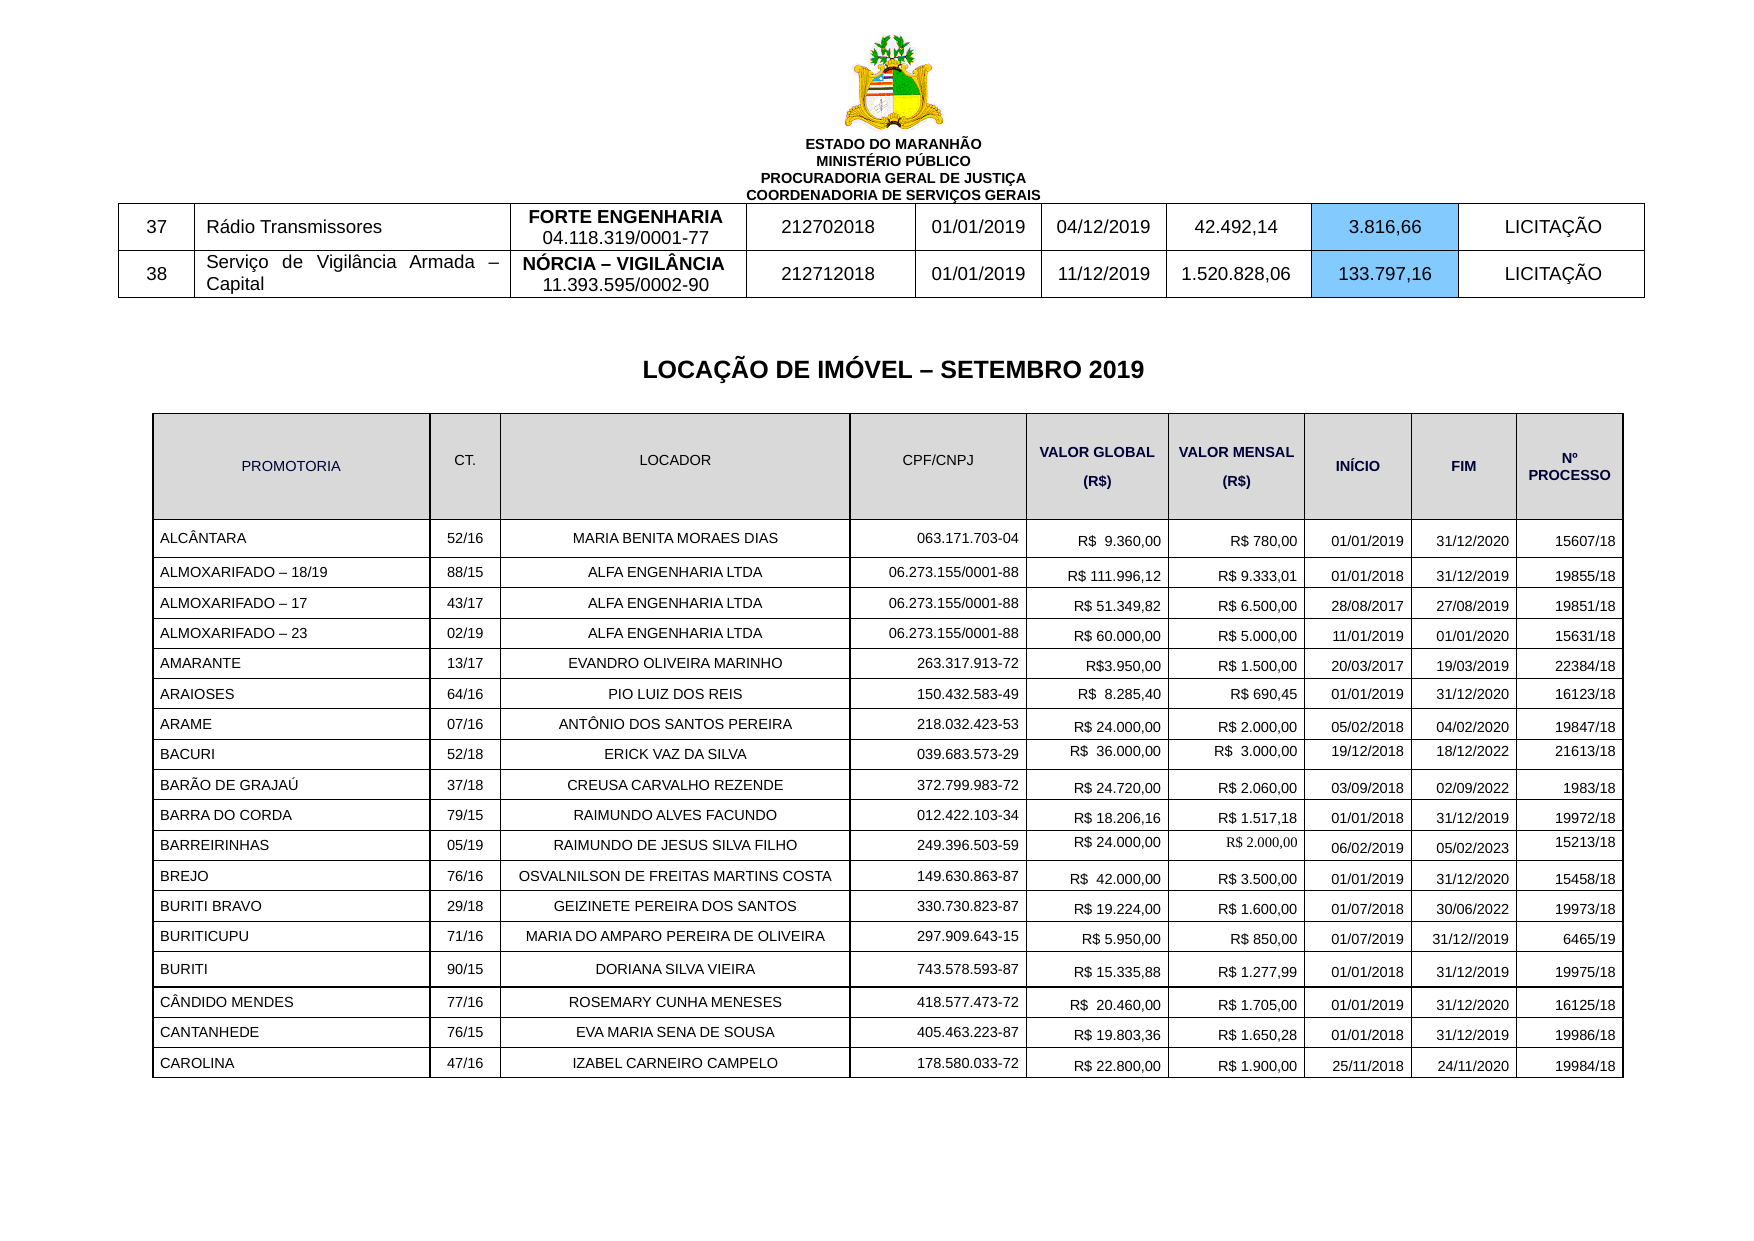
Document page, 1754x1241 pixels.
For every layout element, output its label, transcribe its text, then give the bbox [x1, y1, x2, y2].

table_cell R$ 24.000,00 [1027, 831, 1168, 860]
table_cell R$ 1.705,00 [1169, 988, 1304, 1017]
table_cell R$ 9.333,01 [1169, 558, 1304, 587]
table_cell 11/01/2019 [1305, 619, 1411, 648]
table_cell R$ 2.000,00 [1169, 709, 1304, 739]
table_cell 212702018 [747, 204, 915, 250]
table_cell R$ 6.500,00 [1169, 588, 1304, 617]
table_cell R$ 2.060,00 [1169, 770, 1304, 799]
table_cell 29/18 [431, 891, 500, 921]
table_cell R$ 22.800,00 [1027, 1048, 1168, 1077]
table_cell 15458/18 [1517, 861, 1622, 890]
table_cell R$ 1.650,28 [1169, 1018, 1304, 1047]
table_cell BURITICUPU [154, 922, 429, 951]
table_cell 05/02/2023 [1412, 831, 1516, 860]
table_cell 249.396.503-59 [851, 831, 1026, 860]
table_cell EVANDRO OLIVEIRA MARINHO [501, 649, 849, 678]
table_cell DORIANA SILVA VIEIRA [501, 952, 849, 986]
table_cell 01/01/2018 [1305, 1018, 1411, 1047]
table_cell R$ 690,45 [1169, 679, 1304, 708]
table_cell 05/02/2018 [1305, 709, 1411, 739]
table_cell R$ 5.000,00 [1169, 619, 1304, 648]
table_cell R$ 1.500,00 [1169, 649, 1304, 678]
table_cell R$ 3.500,00 [1169, 861, 1304, 890]
table_cell 15213/18 [1517, 831, 1622, 860]
table_cell CÂNDIDO MENDES [154, 988, 429, 1017]
table_cell ALFA ENGENHARIA LTDA [501, 619, 849, 648]
table_cell 31/12/2019 [1412, 558, 1516, 587]
table_cell 3.816,66 [1312, 204, 1458, 250]
table_cell 012.422.103-34 [851, 800, 1026, 829]
table_cell BREJO [154, 861, 429, 890]
table_cell FORTE ENGENHARIA 04.118.319/0001-77 [511, 204, 746, 250]
table_cell RAIMUNDO ALVES FACUNDO [501, 800, 849, 829]
table_cell R$ 850,00 [1169, 922, 1304, 951]
table_cell 43/17 [431, 588, 500, 617]
table_cell 52/18 [431, 740, 500, 769]
table_cell ALMOXARIFADO – 17 [154, 588, 429, 617]
table_cell 19847/18 [1517, 709, 1622, 739]
table_cell R$ 8.285,40 [1027, 679, 1168, 708]
table_cell 063.171.703-04 [851, 520, 1026, 557]
table_header VALOR MENSAL (R$) [1169, 414, 1304, 519]
table_cell 19/12/2018 [1305, 740, 1411, 769]
table_cell 06.273.155/0001-88 [851, 558, 1026, 587]
table_cell Serviço de Vigilância Armada – Capital [195, 251, 510, 297]
table_header INÍCIO [1305, 414, 1411, 519]
table_cell 263.317.913-72 [851, 649, 1026, 678]
table_cell 01/01/2018 [1305, 952, 1411, 986]
table_header VALOR GLOBAL (R$) [1027, 414, 1168, 519]
table_cell 28/08/2017 [1305, 588, 1411, 617]
table_cell 05/19 [431, 831, 500, 860]
table_cell 01/01/2020 [1412, 619, 1516, 648]
table_cell 37 [119, 204, 194, 250]
table_cell R$ 19.224,00 [1027, 891, 1168, 921]
table_cell OSVALNILSON DE FREITAS MARTINS COSTA [501, 861, 849, 890]
table_cell 6465/19 [1517, 922, 1622, 951]
table_cell 218.032.423-53 [851, 709, 1026, 739]
table_cell 37/18 [431, 770, 500, 799]
table_cell 19/03/2019 [1412, 649, 1516, 678]
table_cell 1.520.828,06 [1167, 251, 1311, 297]
table_cell R$ 24.000,00 [1027, 709, 1168, 739]
table_cell BARÃO DE GRAJAÚ [154, 770, 429, 799]
table_cell 1983/18 [1517, 770, 1622, 799]
table_cell 64/16 [431, 679, 500, 708]
table_cell IZABEL CARNEIRO CAMPELO [501, 1048, 849, 1077]
table_cell 16125/18 [1517, 988, 1622, 1017]
table_cell 90/15 [431, 952, 500, 986]
table_header FIM [1412, 414, 1516, 519]
table_cell 11/12/2019 [1042, 251, 1166, 297]
table_cell 18/12/2022 [1412, 740, 1516, 769]
table_cell R$ 9.360,00 [1027, 520, 1168, 557]
table_cell 24/11/2020 [1412, 1048, 1516, 1077]
table_cell 01/01/2019 [1305, 679, 1411, 708]
table_cell R$ 3.000,00 [1169, 740, 1304, 769]
table_cell 07/16 [431, 709, 500, 739]
table_cell 31/12/2020 [1412, 679, 1516, 708]
table_cell R$ 111.996,12 [1027, 558, 1168, 587]
table_cell 06.273.155/0001-88 [851, 588, 1026, 617]
table_cell 52/16 [431, 520, 500, 557]
table_cell 405.463.223-87 [851, 1018, 1026, 1047]
table_cell 19855/18 [1517, 558, 1622, 587]
table_cell R$3.950,00 [1027, 649, 1168, 678]
table_cell MARIA DO AMPARO PEREIRA DE OLIVEIRA [501, 922, 849, 951]
table_cell 03/09/2018 [1305, 770, 1411, 799]
table_header Nº PROCESSO [1517, 414, 1622, 519]
table_cell EVA MARIA SENA DE SOUSA [501, 1018, 849, 1047]
table_cell R$ 2.000,00 [1169, 831, 1304, 860]
table_cell LICITAÇÃO [1459, 204, 1644, 250]
table_cell 77/16 [431, 988, 500, 1017]
table_cell 31/12/2019 [1412, 1018, 1516, 1047]
table_cell 22384/18 [1517, 649, 1622, 678]
table_cell 178.580.033-72 [851, 1048, 1026, 1077]
table_cell MARIA BENITA MORAES DIAS [501, 520, 849, 557]
table_cell 01/01/2018 [1305, 558, 1411, 587]
table_cell ALFA ENGENHARIA LTDA [501, 558, 849, 587]
table_header LOCADOR [501, 414, 849, 519]
table_cell 01/01/2018 [1305, 800, 1411, 829]
table_cell 16123/18 [1517, 679, 1622, 708]
table_cell LICITAÇÃO [1459, 251, 1644, 297]
table_cell 31/12/2020 [1412, 861, 1516, 890]
table_cell 01/01/2019 [916, 204, 1041, 250]
table_cell BACURI [154, 740, 429, 769]
table_header CPF/CNPJ [851, 414, 1026, 519]
table_cell 04/12/2019 [1042, 204, 1166, 250]
table_cell 01/01/2019 [1305, 861, 1411, 890]
table_cell 20/03/2017 [1305, 649, 1411, 678]
table_cell R$ 1.517,18 [1169, 800, 1304, 829]
table_cell 30/06/2022 [1412, 891, 1516, 921]
table_cell 76/15 [431, 1018, 500, 1047]
table_cell 19986/18 [1517, 1018, 1622, 1047]
table_cell 31/12/2019 [1412, 800, 1516, 829]
table_cell R$ 20.460,00 [1027, 988, 1168, 1017]
table_cell R$ 51.349,82 [1027, 588, 1168, 617]
table_cell 01/07/2019 [1305, 922, 1411, 951]
table_cell R$ 19.803,36 [1027, 1018, 1168, 1047]
table_cell ERICK VAZ DA SILVA [501, 740, 849, 769]
table_cell 330.730.823-87 [851, 891, 1026, 921]
table_cell ALFA ENGENHARIA LTDA [501, 588, 849, 617]
table_cell BARRA DO CORDA [154, 800, 429, 829]
table_cell 418.577.473-72 [851, 988, 1026, 1017]
text LOCAÇÃO DE IMÓVEL – SETEMBRO 2019 [148, 355, 1639, 384]
table_cell 31/12//2019 [1412, 922, 1516, 951]
table_cell 13/17 [431, 649, 500, 678]
table_cell AMARANTE [154, 649, 429, 678]
table_cell BARREIRINHAS [154, 831, 429, 860]
table_cell R$ 1.900,00 [1169, 1048, 1304, 1077]
table_cell CREUSA CARVALHO REZENDE [501, 770, 849, 799]
table_cell R$ 780,00 [1169, 520, 1304, 557]
table_cell 71/16 [431, 922, 500, 951]
table_cell 38 [119, 251, 194, 297]
table_header PROMOTORIA [154, 414, 429, 519]
table_cell ARAIOSES [154, 679, 429, 708]
table_cell 88/15 [431, 558, 500, 587]
table_header CT. [431, 414, 500, 519]
table_cell 25/11/2018 [1305, 1048, 1411, 1077]
table_cell ARAME [154, 709, 429, 739]
table_cell 01/01/2019 [1305, 520, 1411, 557]
table_cell 21613/18 [1517, 740, 1622, 769]
table_cell 19851/18 [1517, 588, 1622, 617]
table_cell 150.432.583-49 [851, 679, 1026, 708]
table_cell R$ 24.720,00 [1027, 770, 1168, 799]
table_cell R$ 15.335,88 [1027, 952, 1168, 986]
table_cell 27/08/2019 [1412, 588, 1516, 617]
table_cell 06/02/2019 [1305, 831, 1411, 860]
table_cell GEIZINETE PEREIRA DOS SANTOS [501, 891, 849, 921]
table_cell 76/16 [431, 861, 500, 890]
table_cell 31/12/2020 [1412, 520, 1516, 557]
table_cell R$ 60.000,00 [1027, 619, 1168, 648]
table_cell R$ 18.206,16 [1027, 800, 1168, 829]
table_cell PIO LUIZ DOS REIS [501, 679, 849, 708]
table_cell 01/07/2018 [1305, 891, 1411, 921]
table_cell R$ 42.000,00 [1027, 861, 1168, 890]
table_cell 47/16 [431, 1048, 500, 1077]
table_cell 149.630.863-87 [851, 861, 1026, 890]
table_cell 04/02/2020 [1412, 709, 1516, 739]
table_cell CAROLINA [154, 1048, 429, 1077]
table_cell CANTANHEDE [154, 1018, 429, 1047]
table_cell BURITI [154, 952, 429, 986]
table_cell 19972/18 [1517, 800, 1622, 829]
table_cell 01/01/2019 [916, 251, 1041, 297]
table_cell R$ 1.277,99 [1169, 952, 1304, 986]
table_cell ANTÔNIO DOS SANTOS PEREIRA [501, 709, 849, 739]
table_cell 19975/18 [1517, 952, 1622, 986]
table_cell 06.273.155/0001-88 [851, 619, 1026, 648]
table_cell 02/19 [431, 619, 500, 648]
table_cell Rádio Transmissores [195, 204, 510, 250]
table_cell NÓRCIA – VIGILÂNCIA 11.393.595/0002-90 [511, 251, 746, 297]
table_cell ROSEMARY CUNHA MENESES [501, 988, 849, 1017]
table_cell 19973/18 [1517, 891, 1622, 921]
table_cell ALCÂNTARA [154, 520, 429, 557]
table_cell R$ 5.950,00 [1027, 922, 1168, 951]
table_cell 79/15 [431, 800, 500, 829]
table_cell 31/12/2020 [1412, 988, 1516, 1017]
table_cell BURITI BRAVO [154, 891, 429, 921]
table_cell RAIMUNDO DE JESUS SILVA FILHO [501, 831, 849, 860]
table_cell R$ 1.600,00 [1169, 891, 1304, 921]
table_cell 039.683.573-29 [851, 740, 1026, 769]
table_cell 212712018 [747, 251, 915, 297]
table_cell 15607/18 [1517, 520, 1622, 557]
table_cell 372.799.983-72 [851, 770, 1026, 799]
table_cell 42.492,14 [1167, 204, 1311, 250]
table_cell 19984/18 [1517, 1048, 1622, 1077]
table_cell 297.909.643-15 [851, 922, 1026, 951]
table_cell 31/12/2019 [1412, 952, 1516, 986]
table_cell ALMOXARIFADO – 23 [154, 619, 429, 648]
table_cell 133.797,16 [1312, 251, 1458, 297]
table_cell R$ 36.000,00 [1027, 740, 1168, 769]
picture [839, 29, 948, 136]
table_cell ALMOXARIFADO – 18/19 [154, 558, 429, 587]
table_cell 02/09/2022 [1412, 770, 1516, 799]
table_cell 01/01/2019 [1305, 988, 1411, 1017]
table_cell 743.578.593-87 [851, 952, 1026, 986]
table_cell 15631/18 [1517, 619, 1622, 648]
